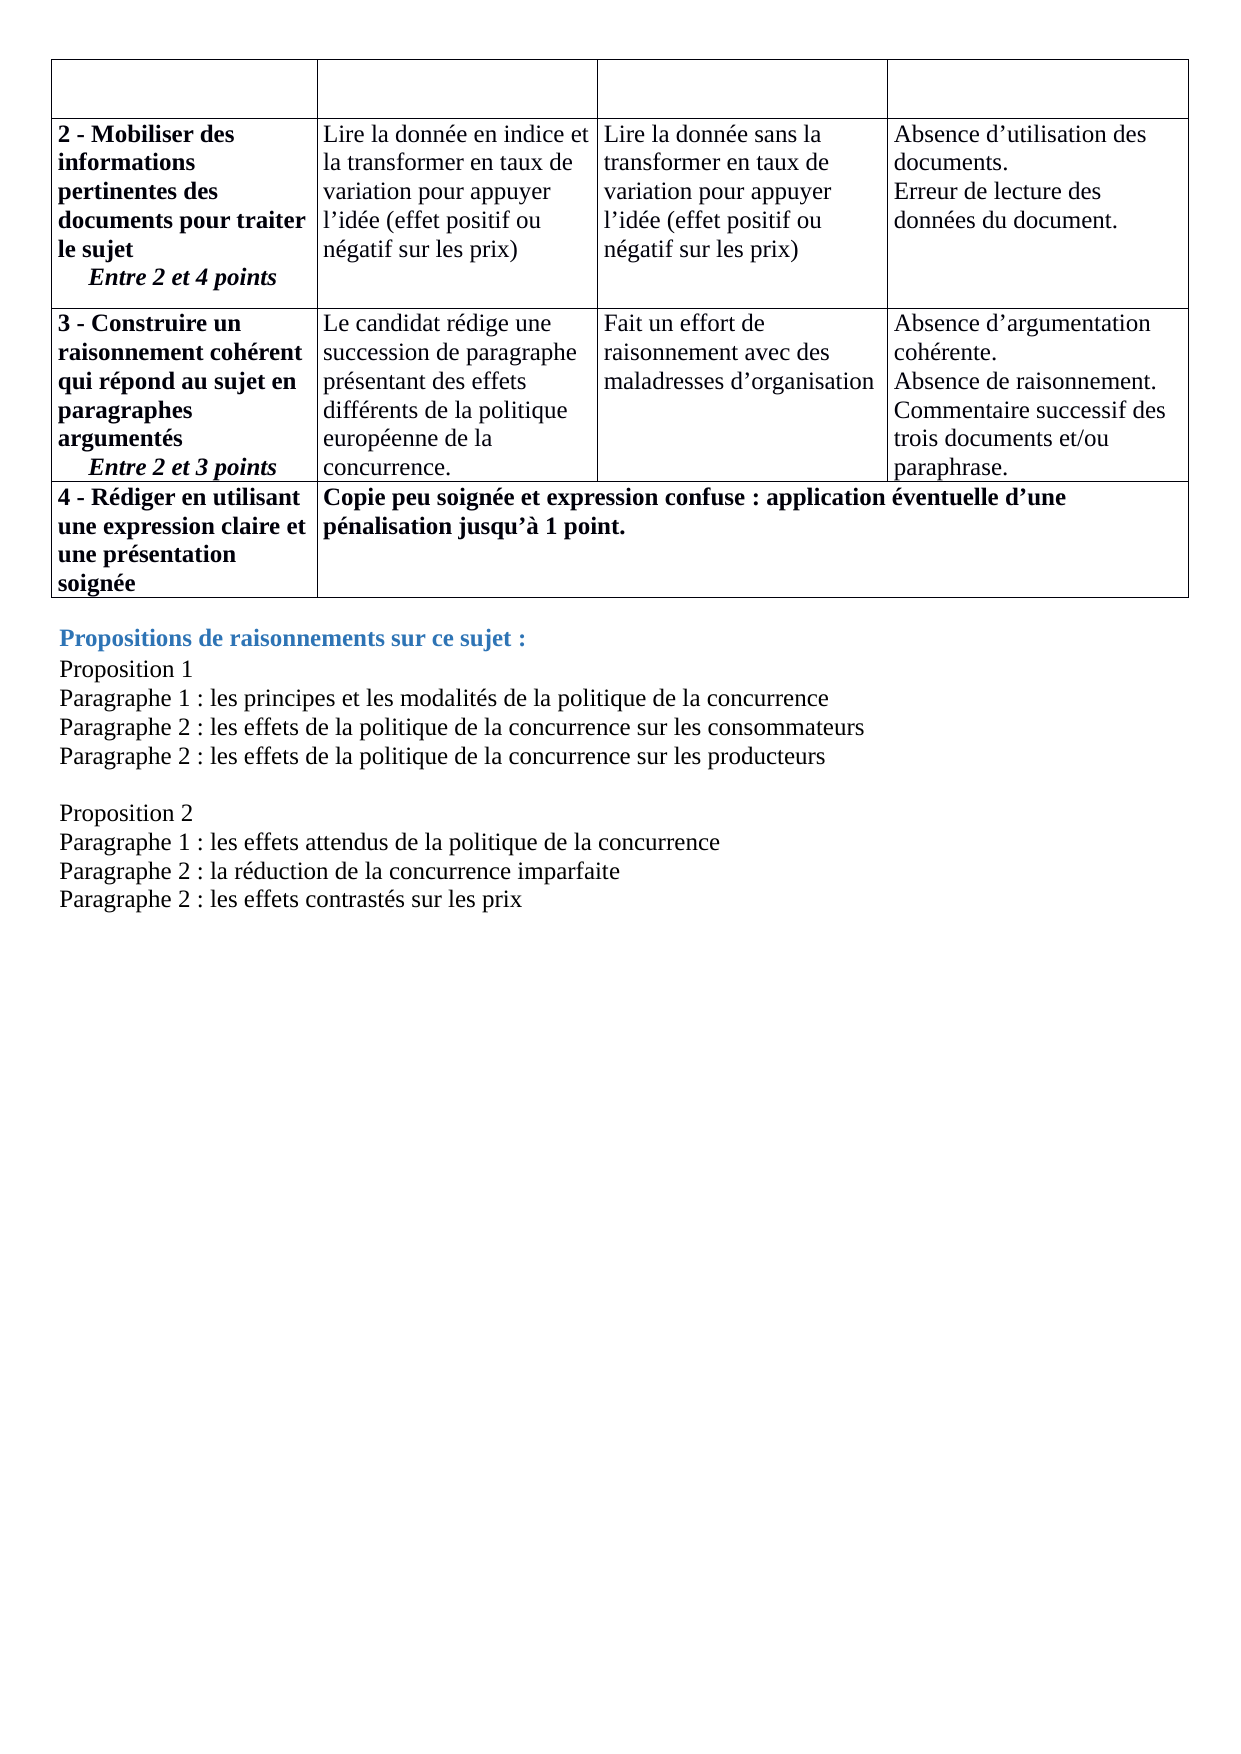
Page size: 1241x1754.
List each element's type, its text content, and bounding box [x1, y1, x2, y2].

table_cell Absence d’utilisation des documents. Erreur de lecture des données du document. [888, 119, 1188, 307]
table_cell Fait un effort de raisonnement avec des maladresses d’organisation [598, 309, 887, 481]
subtitle Propositions de raisonnements sur ce sujet : [59, 623, 1181, 652]
table_cell Le candidat rédige une succession de paragraphe présentant des effets différents de la politique européenne de la concurrence. [318, 309, 597, 481]
table_cell [318, 60, 597, 118]
text Paragraphe 2 : les effets contrastés sur les prix [59, 884, 1181, 913]
table_cell [888, 60, 1188, 118]
table_cell [52, 60, 317, 118]
table_cell Lire la donnée sans la transformer en taux de variation pour appuyer l’idée (effet positif ou négatif sur les prix) [598, 119, 887, 307]
text Proposition 1 [59, 654, 1181, 683]
table_cell 2 - Mobiliser des informations pertinentes des documents pour traiter le sujet Entre 2 et 4 points [52, 119, 317, 307]
table_cell Copie peu soignée et expression confuse : application éventuelle d’une pénalisation jusqu’à 1 point. [318, 482, 1188, 597]
table_cell Lire la donnée en indice et la transformer en taux de variation pour appuyer l’idée (effet positif ou négatif sur les prix) [318, 119, 597, 307]
table_cell 4 - Rédiger en utilisant une expression claire et une présentation soignée [52, 482, 317, 597]
text Paragraphe 1 : les effets attendus de la politique de la concurrence [59, 827, 1181, 856]
text Paragraphe 2 : les effets de la politique de la concurrence sur les producteurs [59, 741, 1181, 769]
text Paragraphe 2 : les effets de la politique de la concurrence sur les consommateurs [59, 712, 1181, 741]
table_cell 3 - Construire un raisonnement cohérent qui répond au sujet en paragraphes argumentés Entre 2 et 3 points [52, 309, 317, 481]
text Paragraphe 2 : la réduction de la concurrence imparfaite [59, 856, 1181, 884]
table_cell Absence d’argumentation cohérente. Absence de raisonnement. Commentaire successif des trois documents et/ou paraphrase. [888, 309, 1188, 481]
text Paragraphe 1 : les principes et les modalités de la politique de la concurrence [59, 683, 1181, 712]
table_cell [598, 60, 887, 118]
text Proposition 2 [59, 798, 1181, 827]
